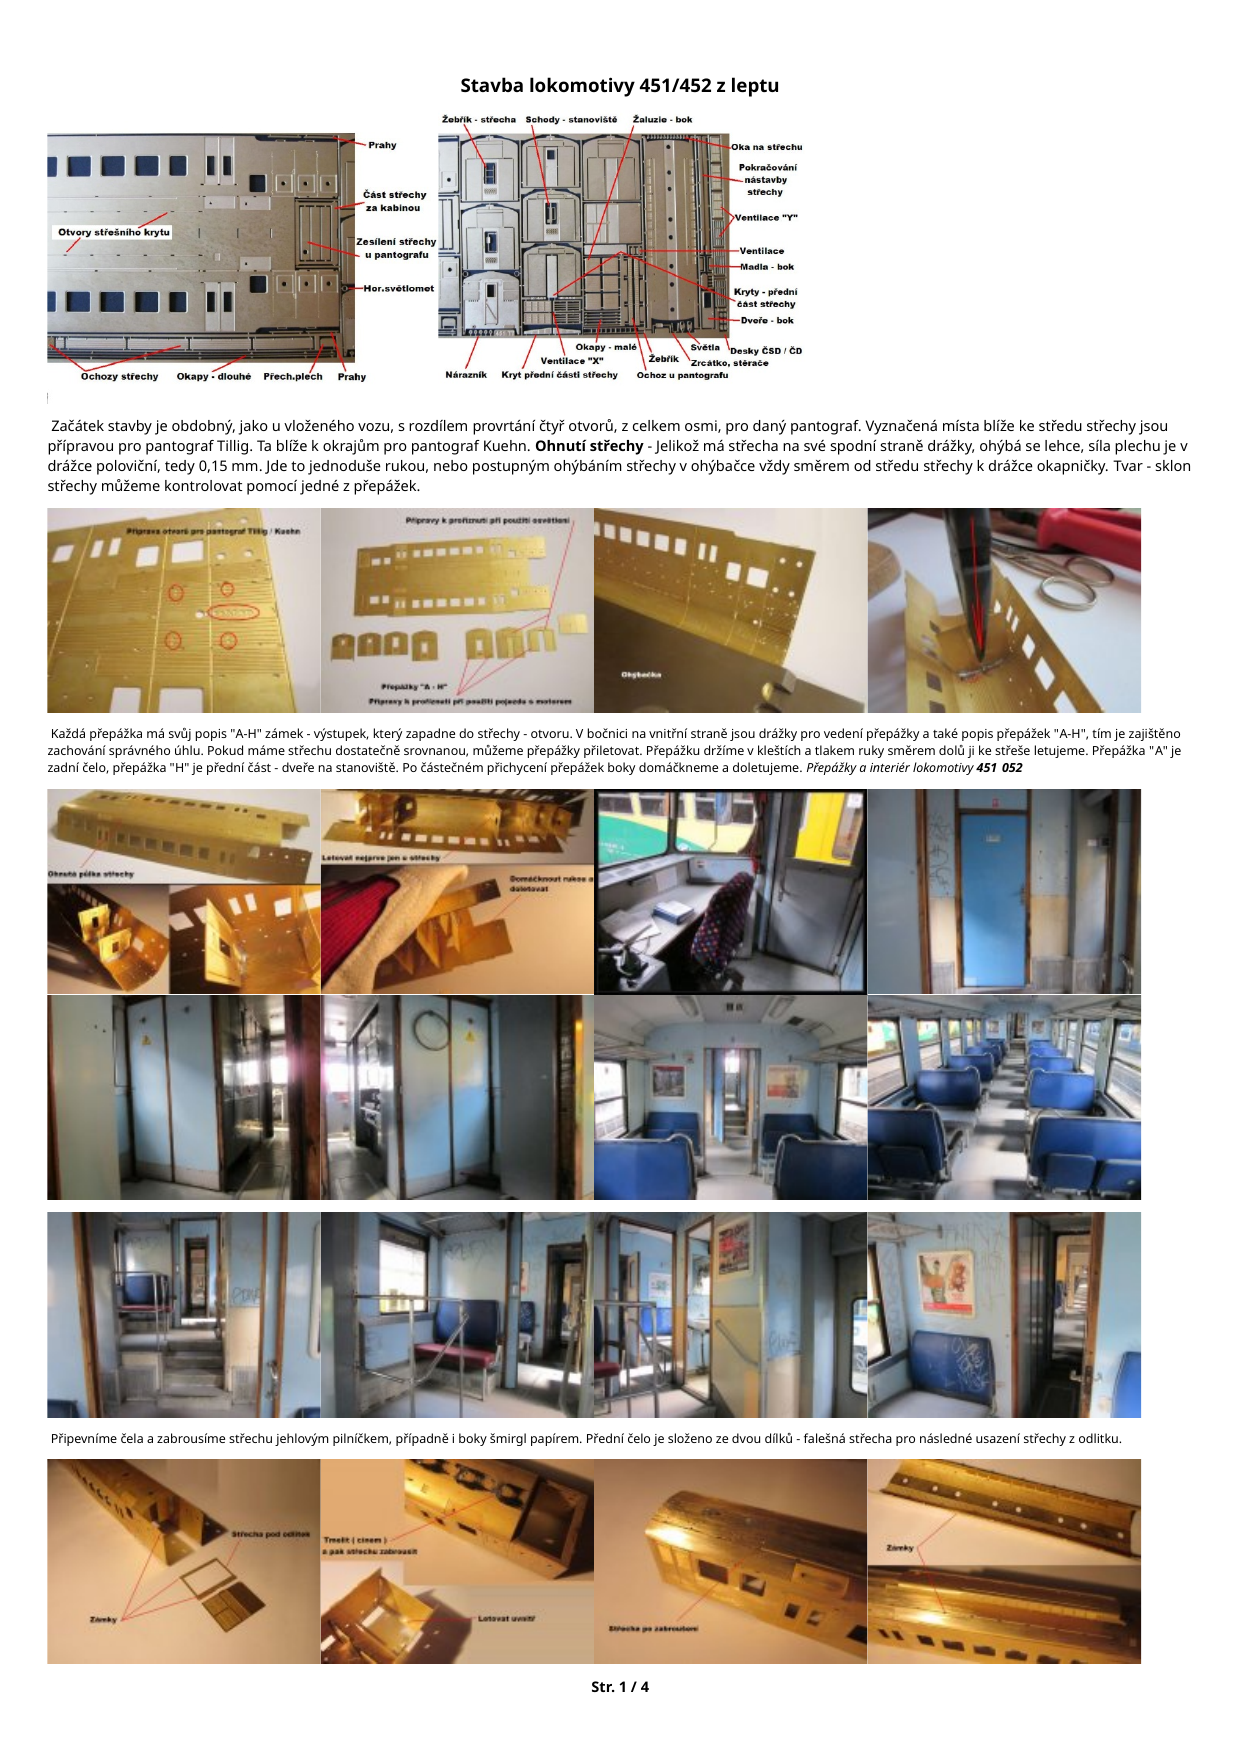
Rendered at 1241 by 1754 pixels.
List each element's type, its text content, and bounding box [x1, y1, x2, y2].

text Připevníme čela a zabrousíme střechu jehlovým pilníčkem, případně i boky šmirgl papírem. Přední čelo je složeno ze dvou dílků - falešná střecha pro následné usazení střechy z odlitku. [47, 1430, 1193, 1447]
subtitle Stavba lokomotivy 451/452 z leptu [47, 72, 1193, 98]
text Každá přepážka má svůj popis "A-H" zámek - výstupek, který zapadne do střechy - otvoru. V bočnici na vnitřní straně jsou drážky pro vedení přepážky a také popis přepážek "A-H", tím je zajištěno zachování správného úhlu. Pokud máme střechu dostatečně srovnanou, můžeme přepážky přiletovat. Přepážku držíme v kleštích a tlakem ruky směrem dolů ji ke střeše letujeme. Přepážka "A" je zadní čelo, přepážka "H" je přední část - dveře na stanoviště. Po částečném přichycení přepážek boky domáčkneme a doletujeme. Přepážky a interiér lokomotivy 451 052 [47, 725, 1193, 777]
text Str. 1 / 4 [47, 1676, 1193, 1696]
text Začátek stavby je obdobný, jako u vloženého vozu, s rozdílem provrtání čtyř otvorů, z celkem osmi, pro daný pantograf. Vyznačená místa blíže ke středu střechy jsou přípravou pro pantograf Tillig. Ta blíže k okrajům pro pantograf Kuehn. Ohnutí střechy - Jelikož má střecha na své spodní straně drážky, ohýbá se lehce, síla plechu je v drážce poloviční, tedy 0,15 mm. Jde to jednoduše rukou, nebo postupným ohýbáním střechy v ohýbačce vždy směrem od středu střechy k drážce okapničky. Tvar - sklon střechy můžeme kontrolovat pomocí jedné z přepážek. [47, 416, 1193, 496]
